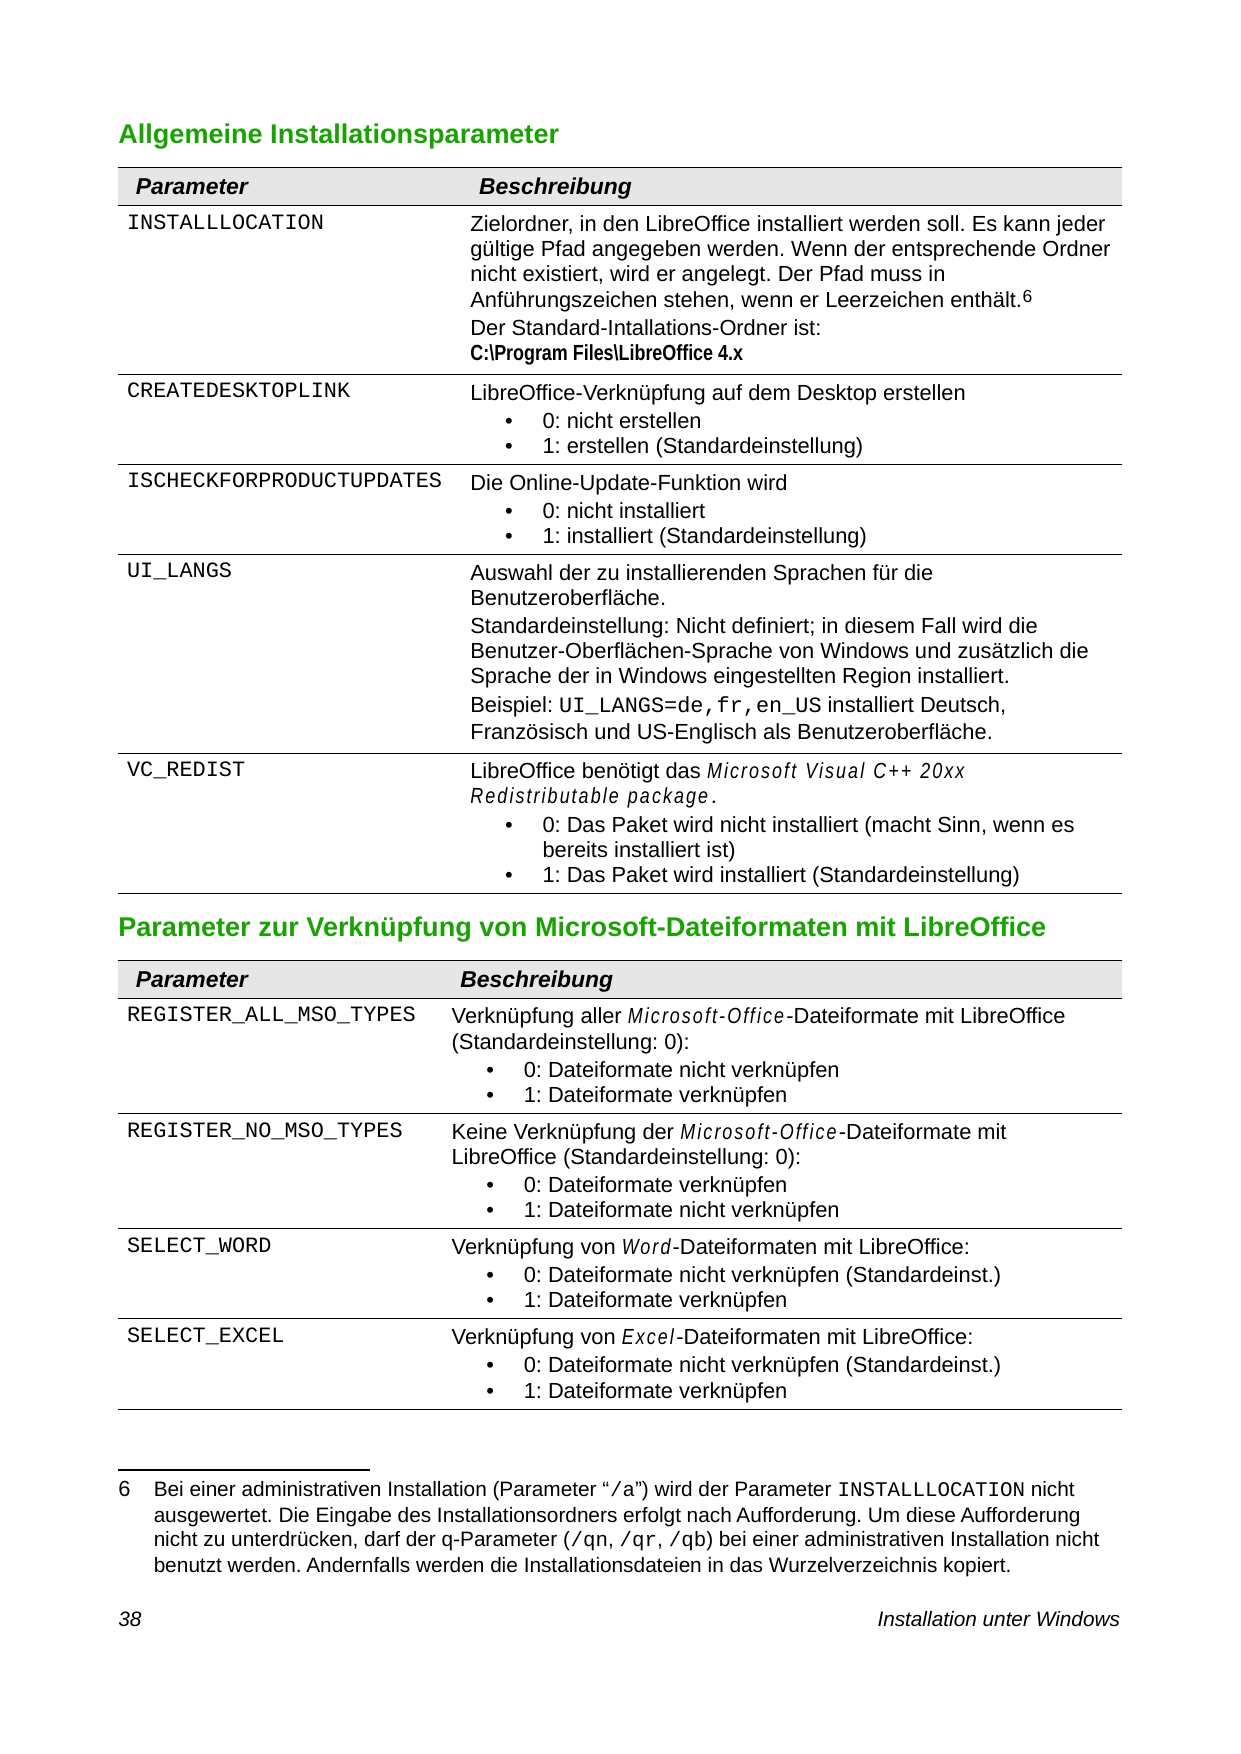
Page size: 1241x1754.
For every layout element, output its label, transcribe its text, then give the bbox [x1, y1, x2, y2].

table_cell SELECT_WORD [118, 1229, 443, 1318]
table_cell Die Online-Update-Funktion wird 0: nicht installiert 1: installiert (Standardeinstellung) [461, 465, 1122, 554]
table_cell LibreOffice benötigt das Microsoft Visual C++ 20xx Redistributable package. 0: Das Paket wird nicht installiert (macht Sinn, wenn es bereits installiert ist) 1: Das Paket wird installiert (Standardeinstellung) [461, 754, 1122, 893]
table_cell Keine Verknüpfung der Microsoft-Office-Dateiformate mit LibreOffice (Standardeinstellung: 0): 0: Dateiformate verknüpfen 1: Dateiformate nicht verknüpfen [443, 1114, 1122, 1228]
table_header Beschreibung [461, 168, 1122, 205]
table_header Parameter [118, 168, 461, 205]
table_cell VC_REDIST [118, 754, 461, 893]
table_header Beschreibung [443, 961, 1122, 998]
table_cell SELECT_EXCEL [118, 1319, 443, 1408]
subtitle Allgemeine Installationsparameter [118, 118, 1122, 149]
table_cell Verknüpfung aller Microsoft-Office-Dateiformate mit LibreOffice (Standardeinstellung: 0): 0: Dateiformate nicht verknüpfen 1: Dateiformate verknüpfen [443, 999, 1122, 1113]
table_cell UI_LANGS [118, 555, 461, 752]
table_cell INSTALLLOCATION [118, 206, 461, 373]
table_cell Verknüpfung von Word-Dateiformaten mit LibreOffice: 0: Dateiformate nicht verknüpfen (Standardeinst.) 1: Dateiformate verknüpfen [443, 1229, 1122, 1318]
table_cell ISCHECKFORPRODUCTUPDATES [118, 465, 461, 554]
subtitle Parameter zur Verknüpfung von Microsoft-Dateiformaten mit LibreOffice [118, 911, 1122, 942]
table_cell LibreOffice-Verknüpfung auf dem Desktop erstellen 0: nicht erstellen 1: erstellen (Standardeinstellung) [461, 375, 1122, 464]
table_cell REGISTER_NO_MSO_TYPES [118, 1114, 443, 1228]
table_cell Auswahl der zu installierenden Sprachen für die Benutzeroberfläche. Standardeinstellung: Nicht definiert; in diesem Fall wird die Benutzer-Oberflächen-Sprache von Windows und zusätzlich die Sprache der in Windows eingestellten Region installiert. Beispiel: UI_LANGS=de,fr,en_US installiert Deutsch, Französisch und US-Englisch als Benutzeroberfläche. [461, 555, 1122, 752]
table_cell Zielordner, in den LibreOffice installiert werden soll. Es kann jeder gültige Pfad angegeben werden. Wenn der entsprechende Ordner nicht existiert, wird er angelegt. Der Pfad muss in Anführungszeichen stehen, wenn er Leerzeichen enthält. Der Standard-Intallations-Ordner ist: C:\Program Files\LibreOffice 4.x [461, 206, 1122, 373]
table_cell CREATEDESKTOPLINK [118, 375, 461, 464]
table_header Parameter [118, 961, 443, 998]
table_cell REGISTER_ALL_MSO_TYPES [118, 999, 443, 1113]
table_cell Verknüpfung von Excel-Dateiformaten mit LibreOffice: 0: Dateiformate nicht verknüpfen (Standardeinst.) 1: Dateiformate verknüpfen [443, 1319, 1122, 1408]
